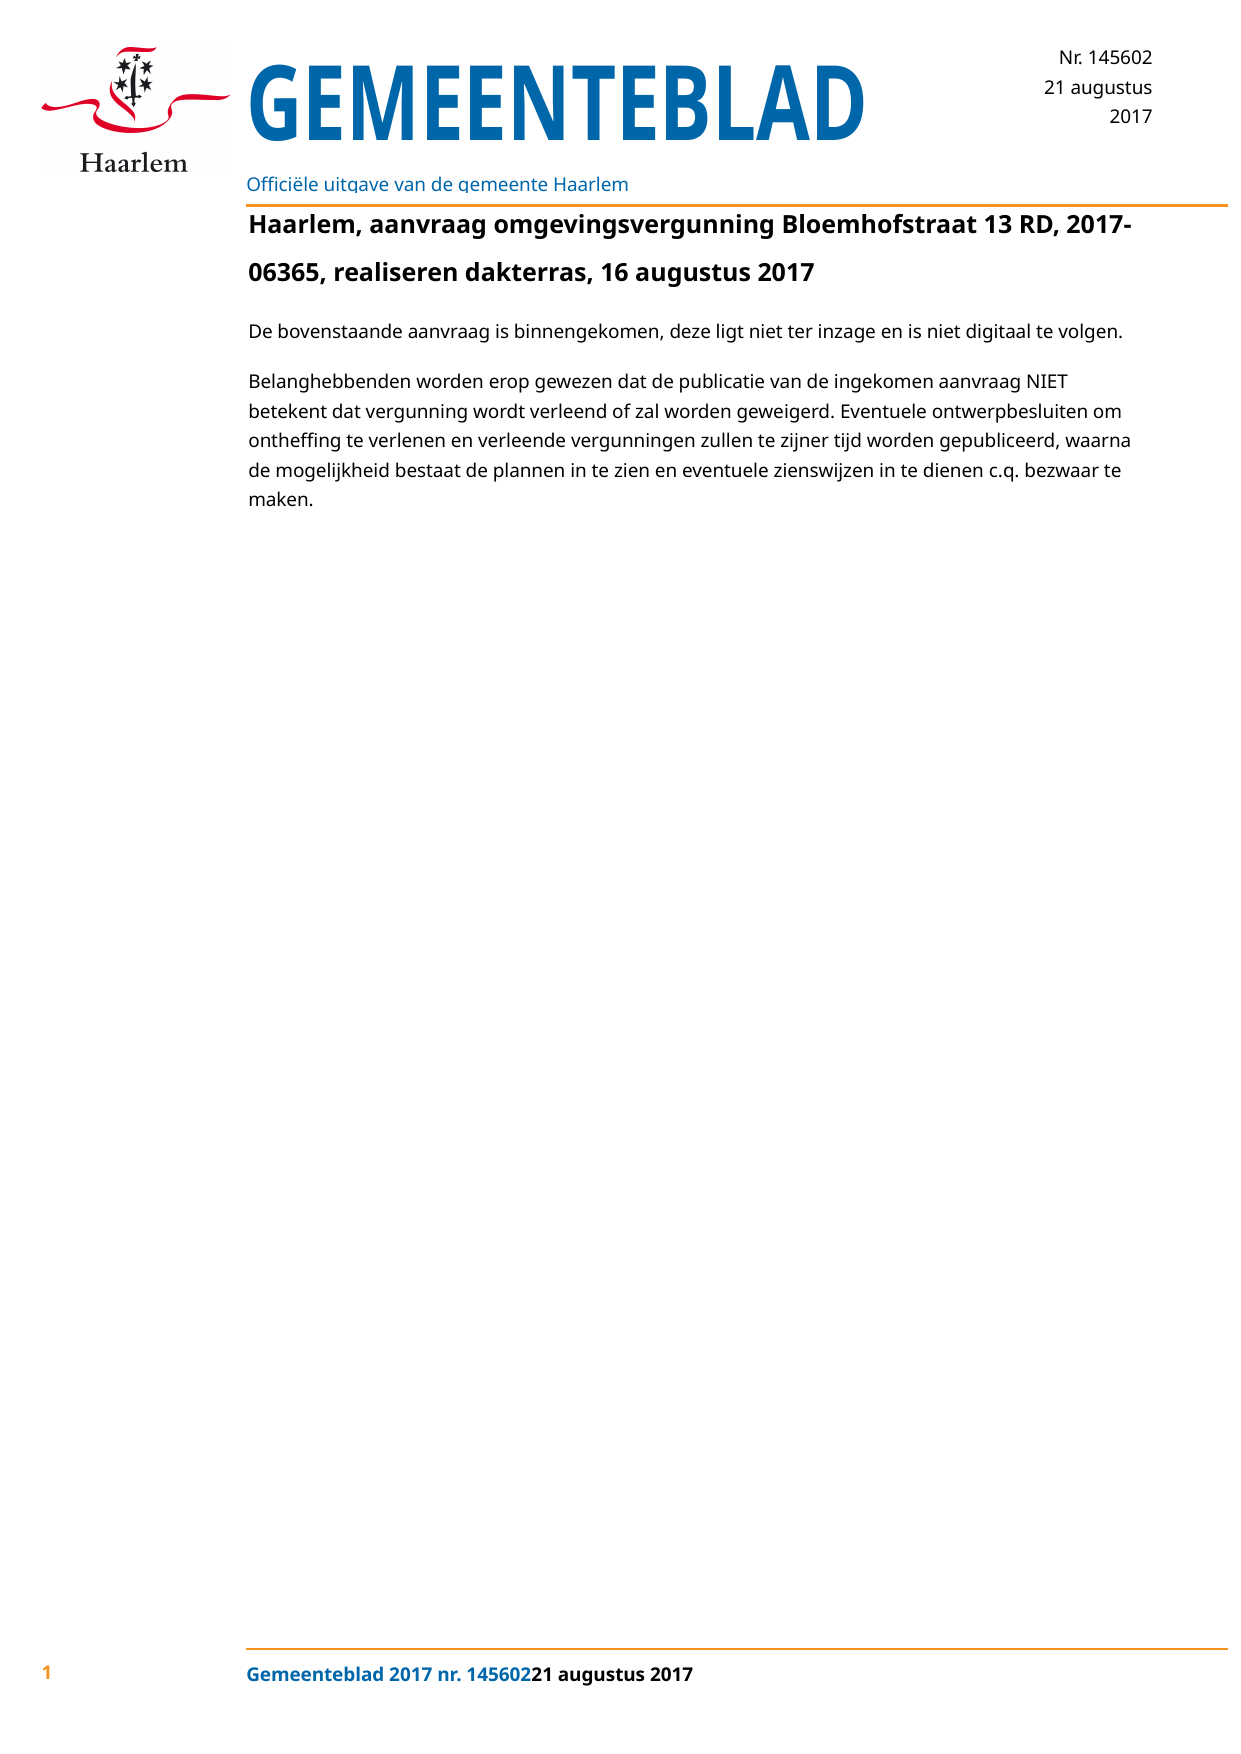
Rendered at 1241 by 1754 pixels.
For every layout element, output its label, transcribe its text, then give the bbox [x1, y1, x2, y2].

picture [41, 47, 231, 172]
text Haarlem, aanvraag omgevingsvergunning Bloemhofstraat 13 RD, 2017-06365, realiseren dakterras, 16 augustus 2017 [248, 207, 1152, 288]
text Belanghebbenden worden erop gewezen dat de publicatie van de ingekomen aanvraag NIET betekent dat vergunning wordt verleend of zal worden geweigerd. Eventuele ontwerpbesluiten om ontheffing te verlenen en verleende vergunningen zullen te zijner tijd worden gepubliceerd, waarna de mogelijkheid bestaat de plannen in te zien en eventuele zienswijzen in te dienen c.q. bezwaar te maken. [248, 368, 1152, 512]
text De bovenstaande aanvraag is binnengekomen, deze ligt niet ter inzage en is niet digitaal te volgen. [248, 318, 1152, 344]
